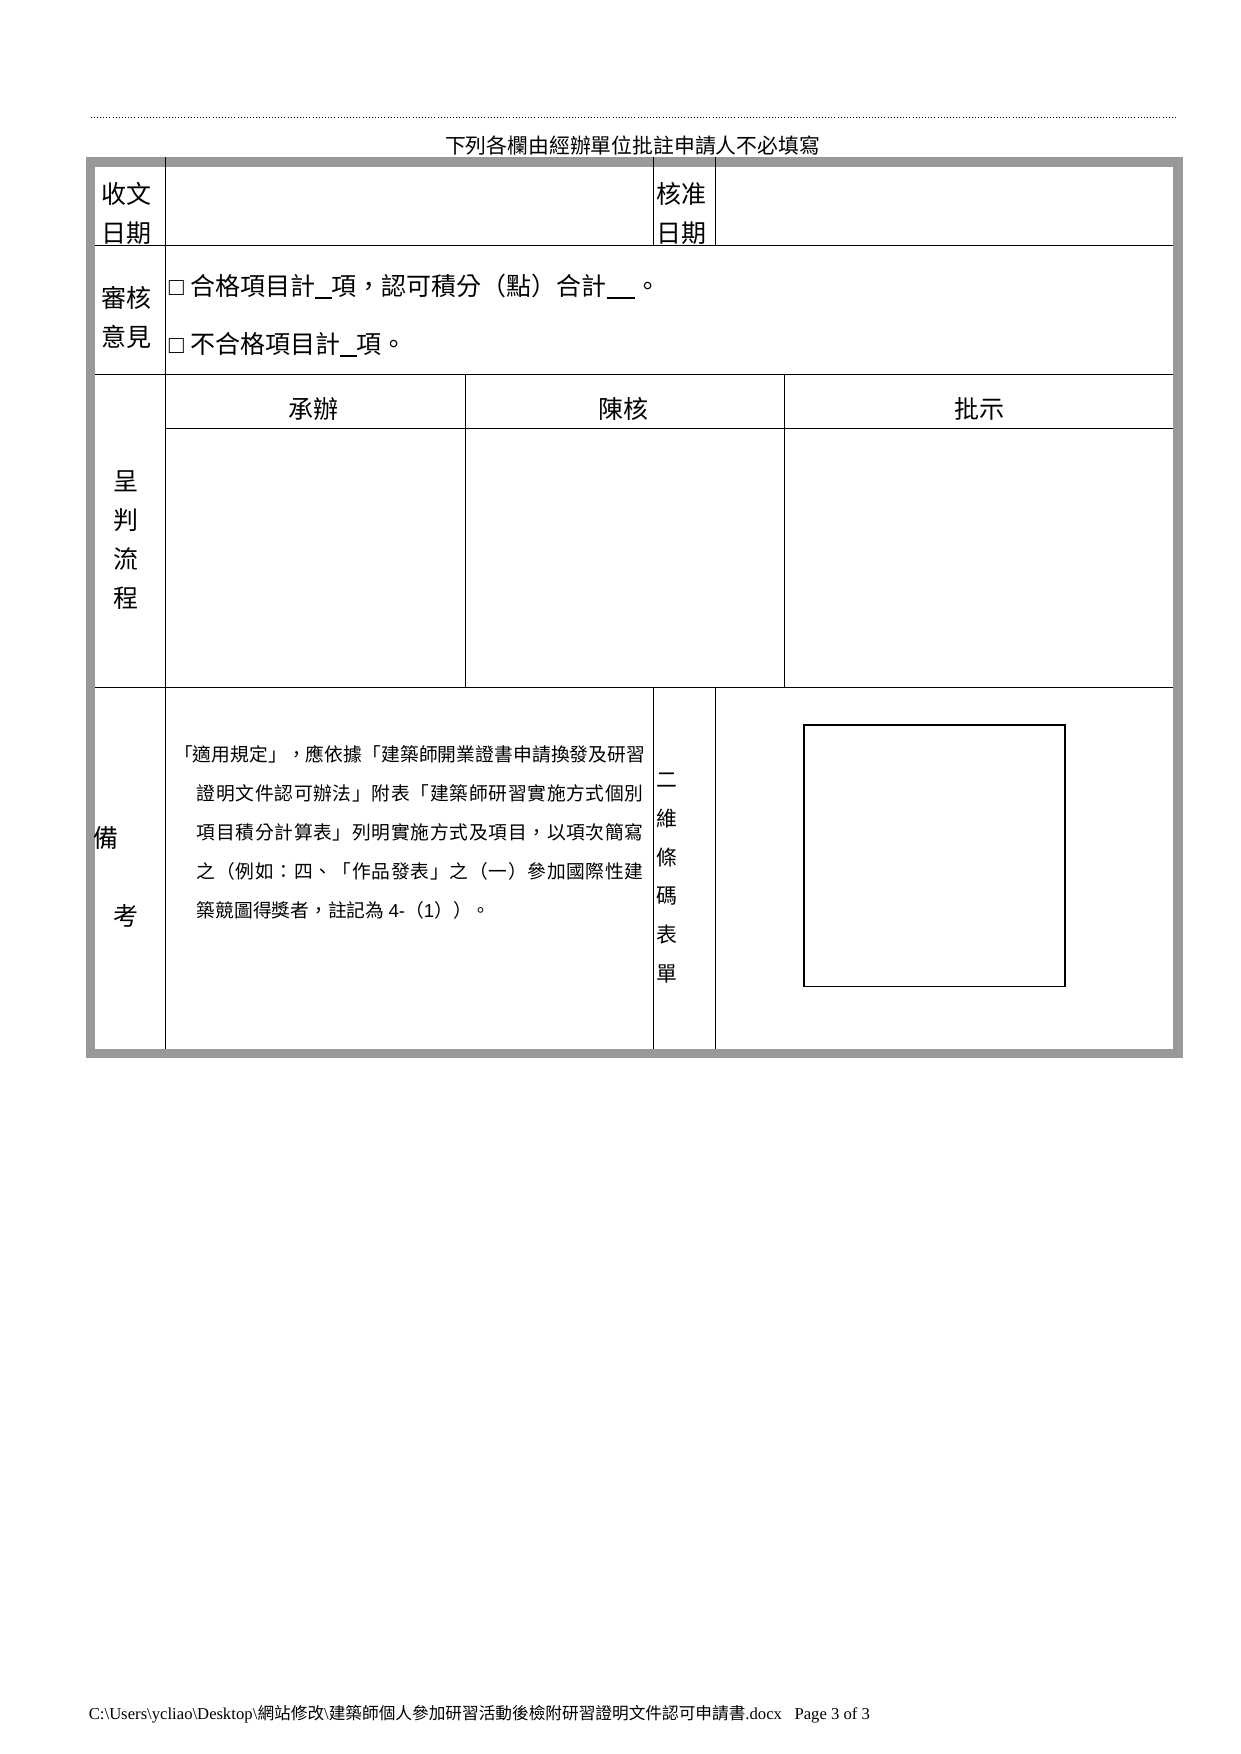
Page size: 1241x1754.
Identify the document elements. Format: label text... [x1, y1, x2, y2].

table_cell 批示 [785, 375, 1173, 428]
table_cell [166, 167, 653, 244]
table_cell [466, 429, 784, 687]
table_cell 備 考 [95, 688, 165, 1048]
table_cell [716, 688, 1173, 1048]
table_cell 「適用規定」，應依據「建築師開業證書申請換發及研習證明文件認可辦法」附表「建築師研習實施方式個別項目積分計算表」列明實施方式及項目，以項次簡寫之（例如：四、「作品發表」之（一）參加國際性建築競圖得獎者，註記為 4-（1））。 [166, 688, 653, 1048]
table_cell 核准日期 [654, 167, 715, 244]
table_cell 審核意見 [95, 246, 165, 373]
table_header 下列各欄由經辦單位批註申請人不必填寫 [91, 117, 1178, 157]
table_cell [716, 167, 1173, 244]
table_cell 呈 判 流 程 [95, 375, 165, 687]
table_cell [166, 429, 465, 687]
table_cell 二 維 條 碼 表 單 [654, 688, 715, 1048]
table_cell 承辦 [166, 375, 465, 428]
table_cell 收文日期 [95, 167, 165, 244]
table_cell 陳核 [466, 375, 784, 428]
table_cell [785, 429, 1173, 687]
table_cell □ 合格項目計 項，認可積分（點）合計 。 □ 不合格項目計 項。 [166, 246, 1173, 373]
